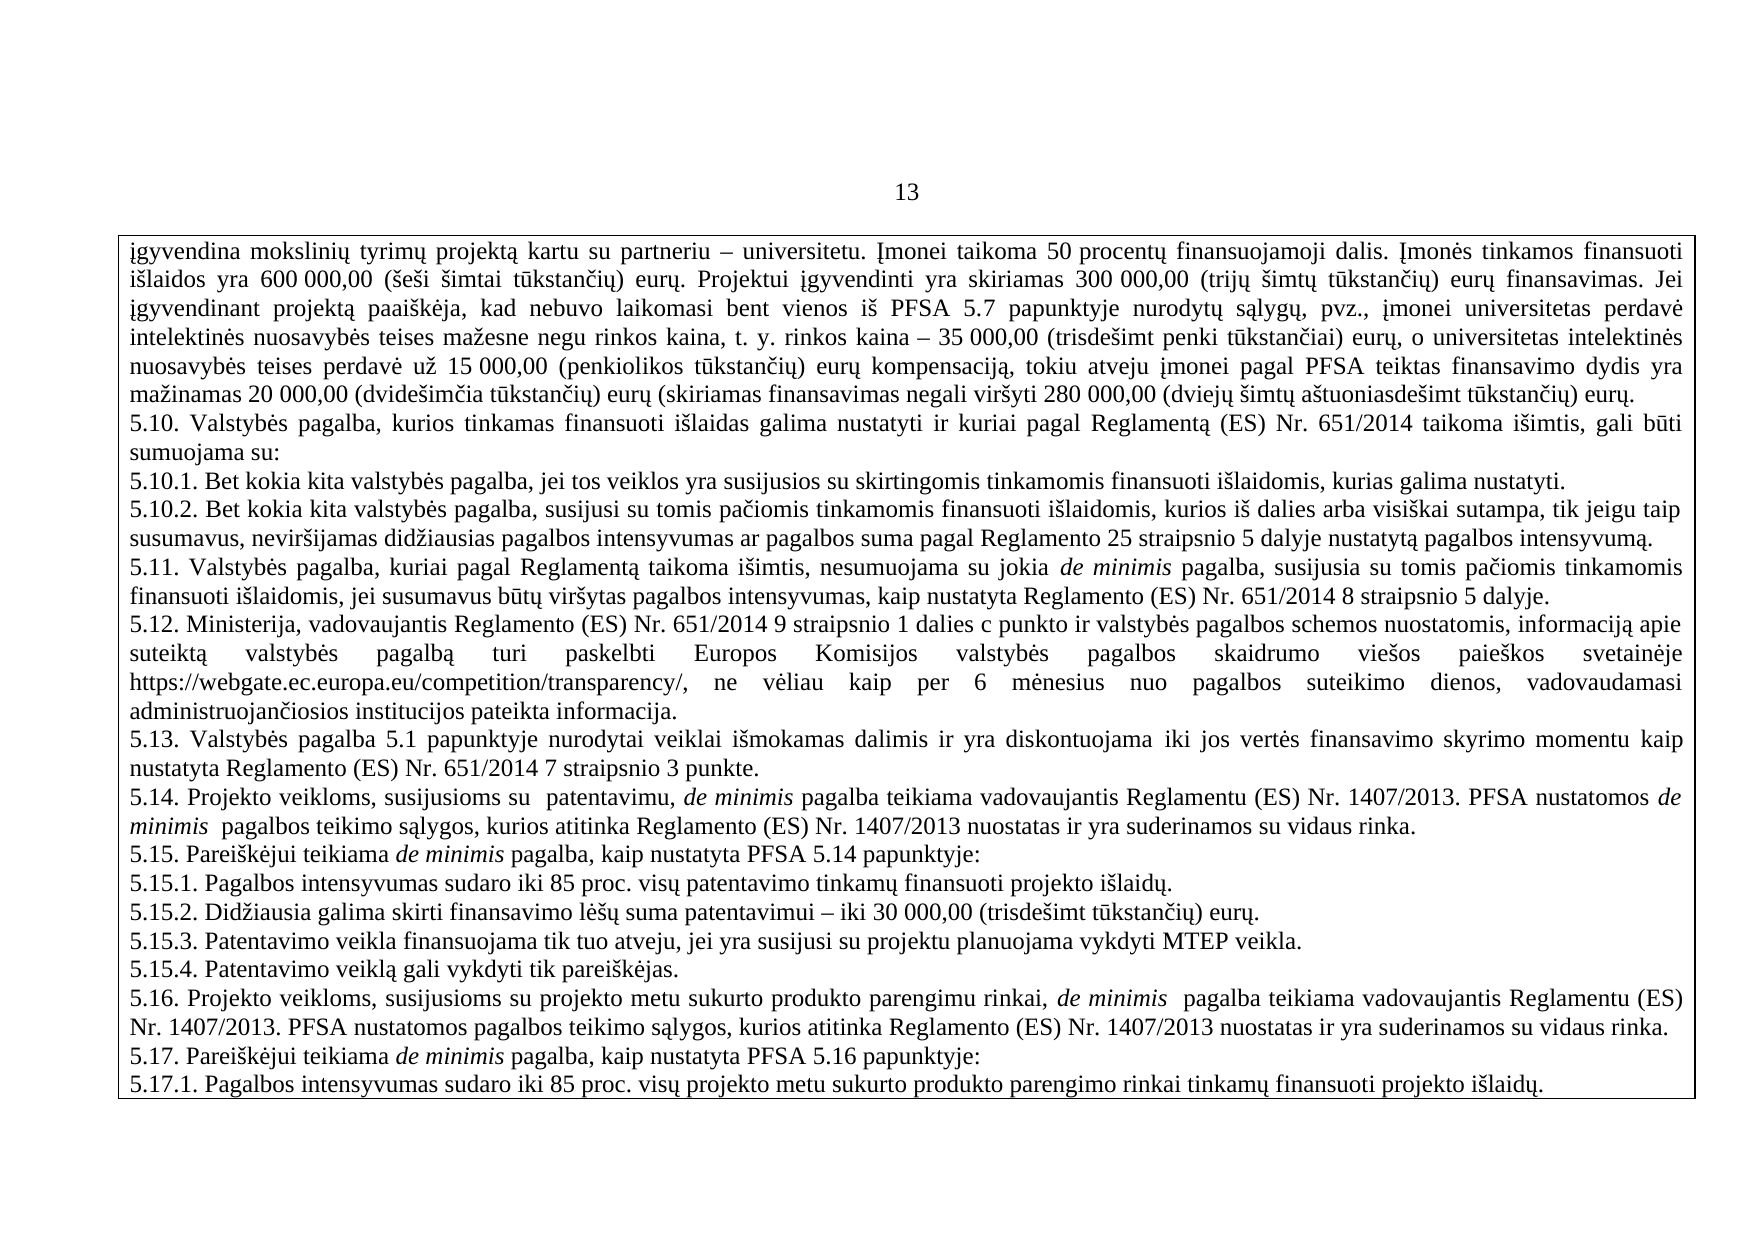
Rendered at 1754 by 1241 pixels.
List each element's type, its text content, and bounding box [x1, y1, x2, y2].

table_cell įgyvendina mokslinių tyrimų projektą kartu su partneriu – universitetu. Įmonei taikoma 50 procentų finansuojamoji dalis. Įmonės tinkamos finansuoti išlaidos yra 600 000,00 (šeši šimtai tūkstančių) eurų. Projektui įgyvendinti yra skiriamas 300 000,00 (trijų šimtų tūkstančių) eurų finansavimas. Jei įgyvendinant projektą paaiškėja, kad nebuvo laikomasi bent vienos iš PFSA 5.7 papunktyje nurodytų sąlygų, pvz., įmonei universitetas perdavė intelektinės nuosavybės teises mažesne negu rinkos kaina, t. y. rinkos kaina – 35 000,00 (trisdešimt penki tūkstančiai) eurų, o universitetas intelektinės nuosavybės teises perdavė už 15 000,00 (penkiolikos tūkstančių) eurų kompensaciją, tokiu atveju įmonei pagal PFSA teiktas finansavimo dydis yra mažinamas 20 000,00 (dvidešimčia tūkstančių) eurų (skiriamas finansavimas negali viršyti 280 000,00 (dviejų šimtų aštuoniasdešimt tūkstančių) eurų. 5.10. Valstybės pagalba, kurios tinkamas finansuoti išlaidas galima nustatyti ir kuriai pagal Reglamentą (ES) Nr. 651/2014 taikoma išimtis, gali būti sumuojama su: 5.10.1. Bet kokia kita valstybės pagalba, jei tos veiklos yra susijusios su skirtingomis tinkamomis finansuoti išlaidomis, kurias galima nustatyti. 5.10.2. Bet kokia kita valstybės pagalba, susijusi su tomis pačiomis tinkamomis finansuoti išlaidomis, kurios iš dalies arba visiškai sutampa, tik jeigu taip susumavus, neviršijamas didžiausias pagalbos intensyvumas ar pagalbos suma pagal Reglamento 25 straipsnio 5 dalyje nustatytą pagalbos intensyvumą. 5.11. Valstybės pagalba, kuriai pagal Reglamentą taikoma išimtis, nesumuojama su jokia de minimis pagalba, susijusia su tomis pačiomis tinkamomis finansuoti išlaidomis, jei susumavus būtų viršytas pagalbos intensyvumas, kaip nustatyta Reglamento (ES) Nr. 651/2014 8 straipsnio 5 dalyje. 5.12. Ministerija, vadovaujantis Reglamento (ES) Nr. 651/2014 9 straipsnio 1 dalies c punkto ir valstybės pagalbos schemos nuostatomis, informaciją apie suteiktą valstybės pagalbą turi paskelbti Europos Komisijos valstybės pagalbos skaidrumo viešos paieškos svetainėje https://webgate.ec.europa.eu/competition/transparency/, ne vėliau kaip per 6 mėnesius nuo pagalbos suteikimo dienos, vadovaudamasi administruojančiosios institucijos pateikta informacija. 5.13. Valstybės pagalba 5.1 papunktyje nurodytai veiklai išmokamas dalimis ir yra diskontuojama iki jos vertės finansavimo skyrimo momentu kaip nustatyta Reglamento (ES) Nr. 651/2014 7 straipsnio 3 punkte. 5.14. Projekto veikloms, susijusioms su patentavimu, de minimis pagalba teikiama vadovaujantis Reglamentu (ES) Nr. 1407/2013. PFSA nustatomos de minimis pagalbos teikimo sąlygos, kurios atitinka Reglamento (ES) Nr. 1407/2013 nuostatas ir yra suderinamos su vidaus rinka. 5.15. Pareiškėjui teikiama de minimis pagalba, kaip nustatyta PFSA 5.14 papunktyje: 5.15.1. Pagalbos intensyvumas sudaro iki 85 proc. visų patentavimo tinkamų finansuoti projekto išlaidų. 5.15.2. Didžiausia galima skirti finansavimo lėšų suma patentavimui – iki 30 000,00 (trisdešimt tūkstančių) eurų. 5.15.3. Patentavimo veikla finansuojama tik tuo atveju, jei yra susijusi su projektu planuojama vykdyti MTEP veikla. 5.15.4. Patentavimo veiklą gali vykdyti tik pareiškėjas. 5.16. Projekto veikloms, susijusioms su projekto metu sukurto produkto parengimu rinkai, de minimis pagalba teikiama vadovaujantis Reglamentu (ES) Nr. 1407/2013. PFSA nustatomos pagalbos teikimo sąlygos, kurios atitinka Reglamento (ES) Nr. 1407/2013 nuostatas ir yra suderinamos su vidaus rinka. 5.17. Pareiškėjui teikiama de minimis pagalba, kaip nustatyta PFSA 5.16 papunktyje: 5.17.1. Pagalbos intensyvumas sudaro iki 85 proc. visų projekto metu sukurto produkto parengimo rinkai tinkamų finansuoti projekto išlaidų. [119, 236, 1694, 1098]
